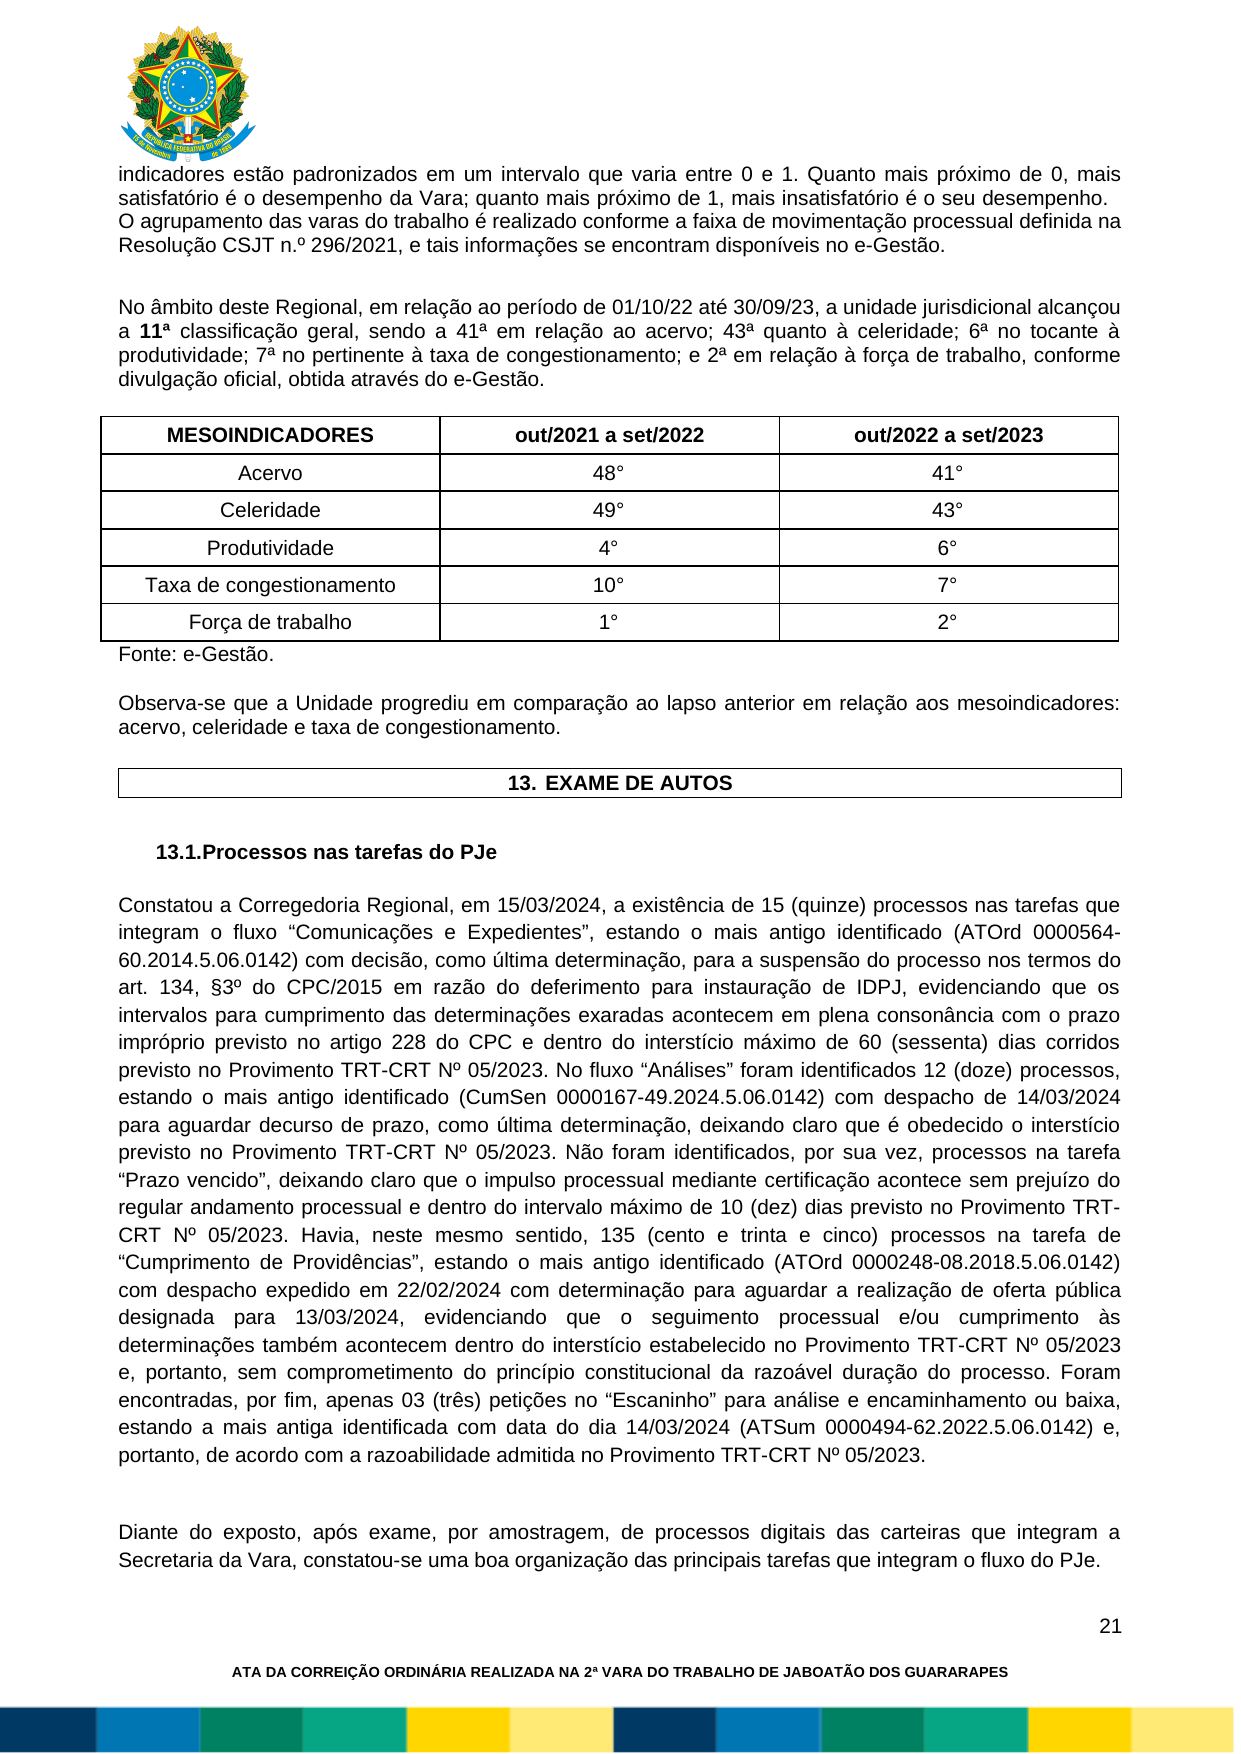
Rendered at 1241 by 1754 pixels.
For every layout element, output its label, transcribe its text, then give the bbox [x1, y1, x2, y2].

table_cell Força de trabalho [102, 604, 118, 640]
table_header MESOINDICADORES [102, 417, 118, 453]
table_cell Produtividade [102, 530, 118, 565]
table_cell Celeridade [102, 492, 118, 528]
table_cell Taxa de congestionamento [102, 567, 118, 603]
text O Índice Nacional de Gestão de Desempenho da Justiça do Trabalho (IGEST), instituído pela Corregedoria-Geral da Justiça do Trabalho, a partir do Mapeamento Global de Desempenho dos Tribunais Regionais do Trabalho da 3.ª e da 15.ª Regiões e dos estudos realizados pela Coordenadoria de Estatística e Pesquisa do TST, tem como objetivo contribuir para o aprimoramento da gestão das varas do trabalho do país. Dispõe de mesoindicadores (acervo, celeridade, produtividade, taxa de congestionamento e força de trabalho) que são compostos por 13 indicadores construídos com base em 17 variáveis, utilizando dados oficiais do Sistema e-Gestão dos doze últimos meses anteriores à sua extração, referentes às varas do trabalho instaladas no país que estiveram em funcionamento durante todo o período de apuração. Os indicadores estão padronizados em um intervalo que varia entre 0 e 1. Quanto mais próximo de 0, mais satisfatório é o desempenho da Vara; quanto mais próximo de 1, mais insatisfatório é o seu desempenho. O agrupamento das varas do trabalho é realizado conforme a faixa de movimentação processual definida na Resolução CSJT n.º 296/2021, e tais informações se encontram disponíveis no e-Gestão. [118, 136, 1122, 163]
table_cell Acervo [102, 455, 118, 490]
